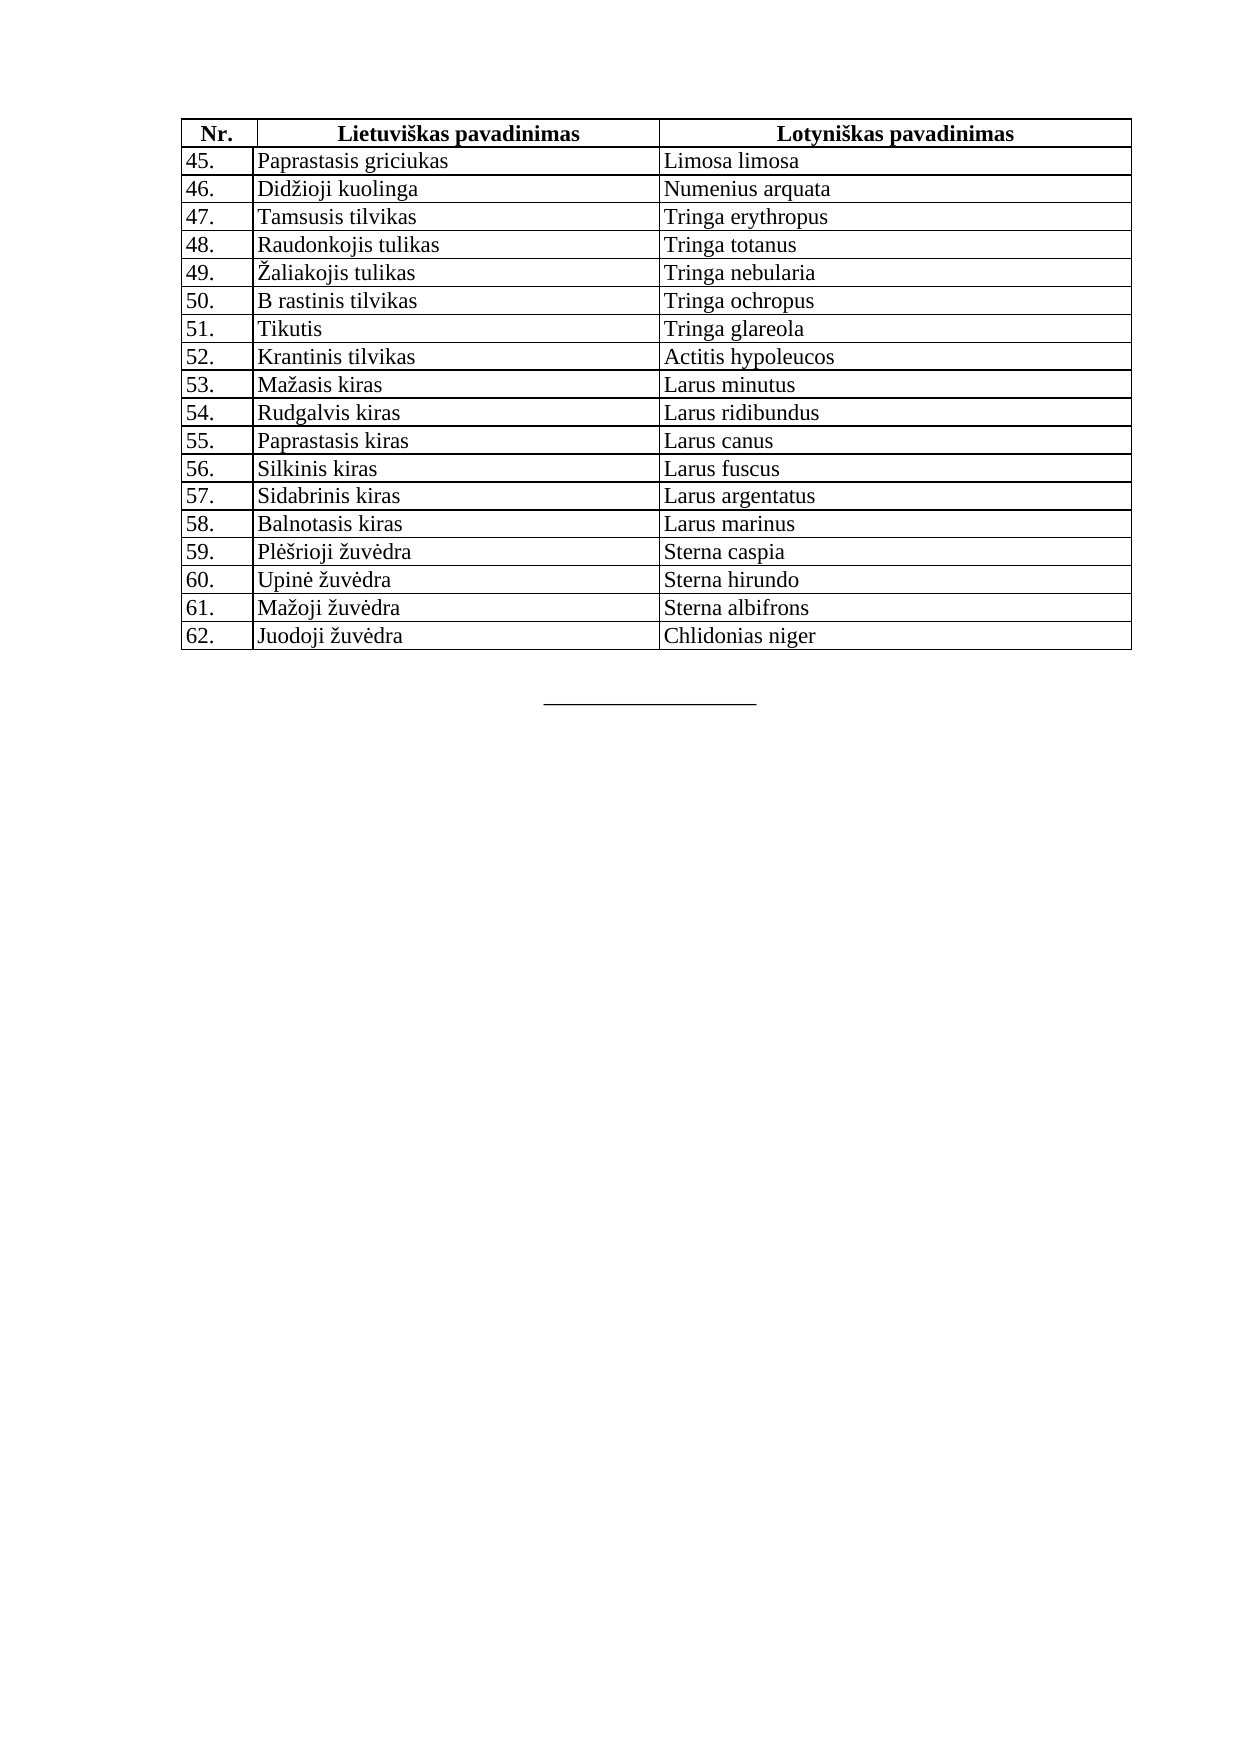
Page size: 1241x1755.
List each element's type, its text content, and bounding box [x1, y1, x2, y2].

table_cell 50. [182, 287, 186, 313]
table_header Nr. [253, 120, 257, 146]
table_cell 52. [182, 343, 186, 369]
text _________________ [177, 679, 1122, 708]
table_cell 61. [182, 594, 186, 621]
table_cell 49. [182, 259, 186, 286]
table_cell 46. [182, 176, 186, 202]
table_cell 55. [182, 427, 186, 453]
table_cell 53. [182, 371, 186, 397]
table_cell 45. [182, 148, 186, 174]
table_cell 59. [182, 538, 186, 565]
table_cell 58. [182, 511, 186, 537]
table_cell 54. [182, 399, 186, 425]
table_cell 47. [182, 203, 186, 230]
table_header Nr. [182, 120, 186, 146]
table_cell 57. [182, 483, 186, 509]
table_cell 51. [182, 315, 186, 341]
table_cell 56. [182, 455, 186, 481]
table_cell 48. [182, 231, 186, 258]
table_cell 62. [182, 622, 186, 648]
table_cell 60. [182, 566, 186, 593]
